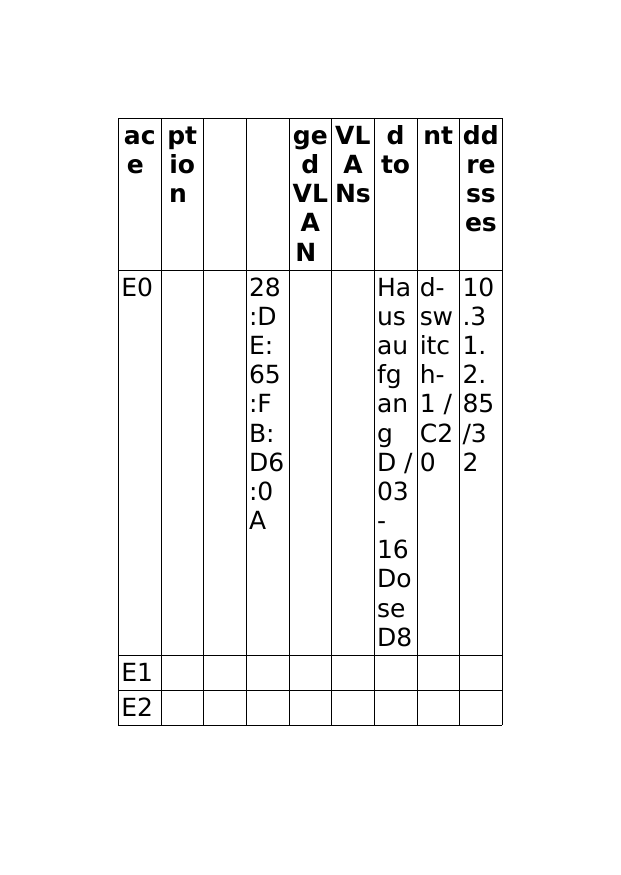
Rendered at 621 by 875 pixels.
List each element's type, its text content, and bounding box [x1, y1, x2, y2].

table_header ddresses [460, 119, 502, 270]
table_cell [290, 271, 331, 655]
table_header nt [418, 119, 459, 270]
table_header VLANs [332, 119, 374, 270]
table_cell [162, 271, 203, 655]
table_cell Hausaufgang D / 03-16 Dose D8 [375, 271, 417, 655]
table_cell [332, 271, 374, 655]
table_cell [204, 271, 246, 655]
table_cell 10.31.2.85/32 [460, 271, 502, 655]
table_cell [375, 691, 417, 725]
table_header ged VLAN [290, 119, 331, 270]
table_header [204, 119, 246, 270]
table_cell [460, 656, 502, 690]
table_cell [290, 656, 331, 690]
table_cell 28:DE:65:FB:D6:0A [247, 271, 289, 655]
table_cell E2 [119, 691, 161, 725]
table_cell [332, 691, 374, 725]
table_cell E0 [119, 271, 161, 655]
table_header d to [375, 119, 417, 270]
table_cell [247, 691, 289, 725]
table_cell d-switch-1 / C20 [418, 271, 459, 655]
table_cell [162, 656, 203, 690]
table_cell [290, 691, 331, 725]
table_cell E1 [119, 656, 161, 690]
table_header ption [162, 119, 203, 270]
table_cell [247, 656, 289, 690]
table_cell [204, 656, 246, 690]
table_cell [418, 691, 459, 725]
table_cell [332, 656, 374, 690]
table_cell [418, 656, 459, 690]
table_header ace [119, 119, 161, 270]
table_cell [375, 656, 417, 690]
table_cell [204, 691, 246, 725]
table_header [247, 119, 289, 270]
table_cell [162, 691, 203, 725]
table_cell [460, 691, 502, 725]
